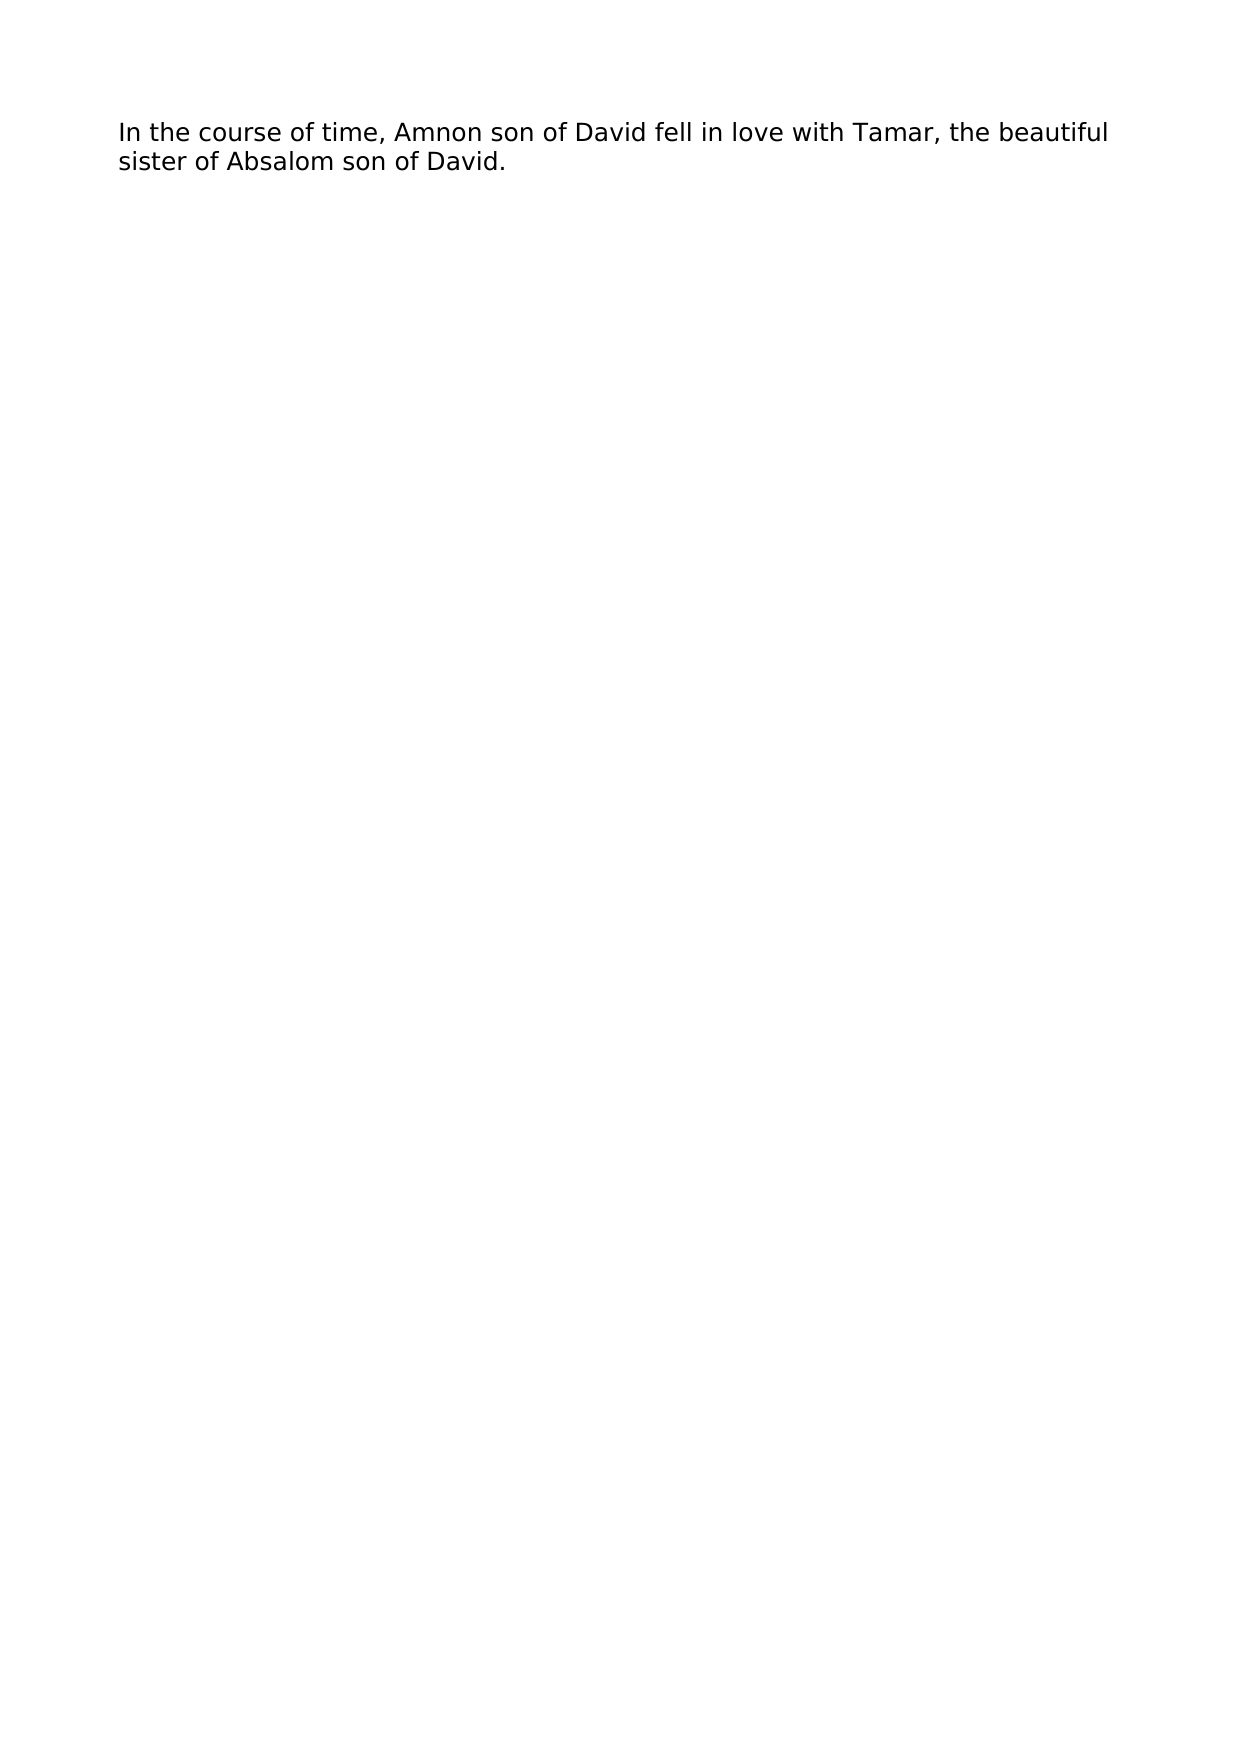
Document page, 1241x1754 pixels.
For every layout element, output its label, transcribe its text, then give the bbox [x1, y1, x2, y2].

text In the course of time, Amnon son of David fell in love with Tamar, the beautiful sister of Absalom son of David. [118, 118, 1122, 176]
